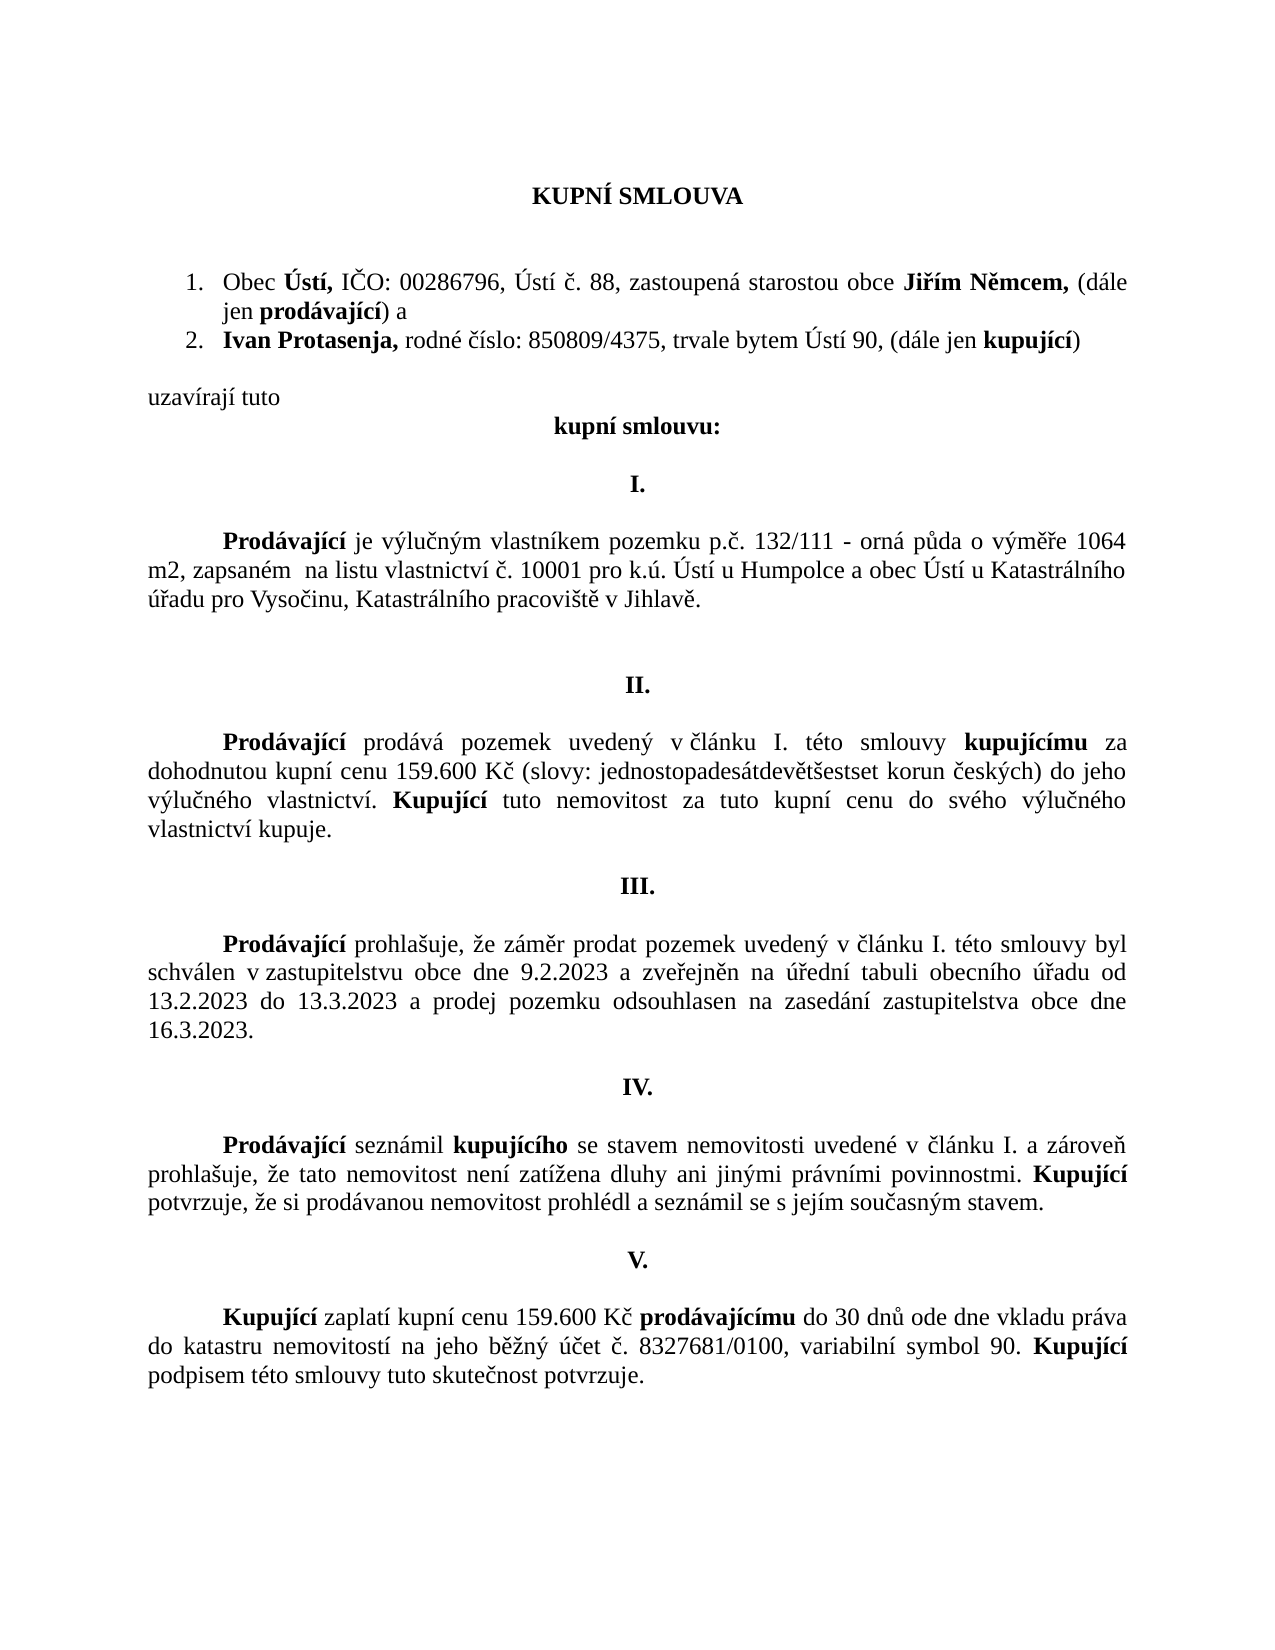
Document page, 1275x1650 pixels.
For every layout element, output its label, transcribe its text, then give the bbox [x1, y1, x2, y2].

list Obec Ústí, IČO: 00286796, Ústí č. 88, zastoupená starostou obce Jiřím Němcem, (dále jen prodávající) a [185, 267, 1127, 325]
text III. [148, 871, 1127, 900]
text IV. [148, 1072, 1127, 1101]
text uzavírají tuto [148, 382, 1127, 411]
text Prodávající seznámil kupujícího se stavem nemovitosti uvedené v článku I. a zároveň prohlašuje, že tato nemovitost není zatížena dluhy ani jinými právními povinnostmi. Kupující potvrzuje, že si prodávanou nemovitost prohlédl a seznámil se s jejím současným stavem. [148, 1130, 1127, 1216]
text Prodávající prodává pozemek uvedený v článku I. této smlouvy kupujícímu za dohodnutou kupní cenu 159.600 Kč (slovy: jednostopadesátdevětšestset korun českých) do jeho výlučného vlastnictví. Kupující tuto nemovitost za tuto kupní cenu do svého výlučného vlastnictví kupuje. [148, 727, 1127, 842]
text kupní smlouvu: [148, 411, 1127, 440]
text I. [148, 469, 1127, 497]
text Prodávající prohlašuje, že záměr prodat pozemek uvedený v článku I. této smlouvy byl schválen v zastupitelstvu obce dne 9.2.2023 a zveřejněn na úřední tabuli obecního úřadu od 13.2.2023 do 13.3.2023 a prodej pozemku odsouhlasen na zasedání zastupitelstva obce dne 16.3.2023. [148, 929, 1127, 1044]
text Kupující zaplatí kupní cenu 159.600 Kč prodávajícímu do 30 dnů ode dne vkladu práva do katastru nemovitostí na jeho běžný účet č. 8327681/0100, variabilní symbol 90. Kupující podpisem této smlouvy tuto skutečnost potvrzuje. [148, 1302, 1127, 1389]
text II. [148, 670, 1127, 699]
text V. [148, 1245, 1127, 1274]
list Ivan Protasenja, rodné číslo: 850809/4375, trvale bytem Ústí 90, (dále jen kupující) [185, 325, 1127, 354]
text Prodávající je výlučným vlastníkem pozemku p.č. 132/111 - orná půda o výměře 1064 m2, zapsaném na listu vlastnictví č. 10001 pro k.ú. Ústí u Humpolce a obec Ústí u Katastrálního úřadu pro Vysočinu, Katastrálního pracoviště v Jihlavě. [148, 526, 1127, 612]
text KUPNÍ SMLOUVA [148, 181, 1127, 210]
